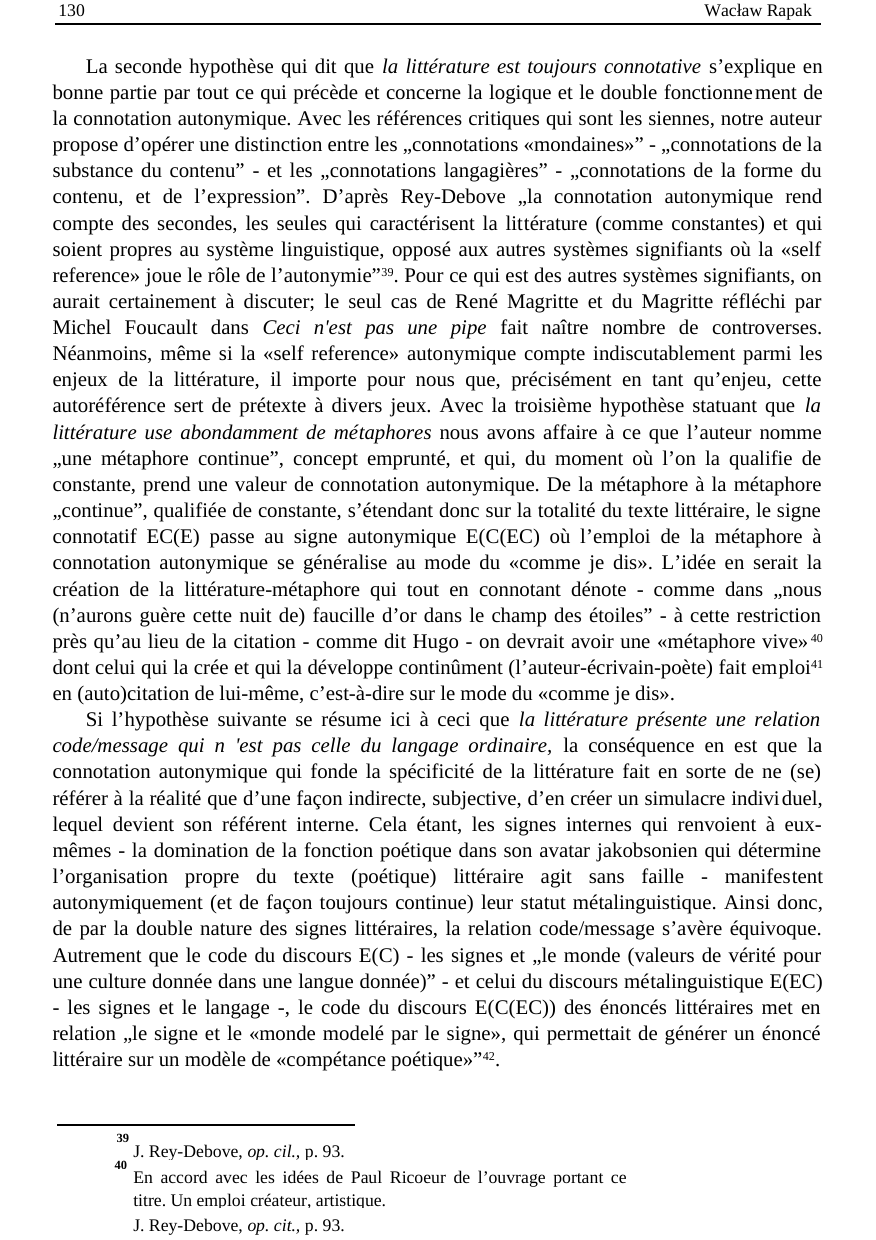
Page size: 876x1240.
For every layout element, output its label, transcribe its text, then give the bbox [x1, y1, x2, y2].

text En accord avec les idées de Paul Ricoeur de l’ouvrage portant ce titre. Un emploi créateur, artistique. [133, 1167, 628, 1208]
text J. Rey-Debove, op. cit., p. 93. [83, 1214, 628, 1235]
text Wacław Rapak [704, 0, 821, 20]
text 39 [83, 1131, 628, 1145]
text 130 [58, 0, 89, 20]
text 40 [83, 1159, 628, 1168]
text J. Rey-Debove, op. cil., p. 93. [83, 1145, 628, 1159]
text La seconde hypothèse qui dit que la littérature est toujours connotative s’explique en bonne partie par tout ce qui précède et concerne la logique et le double fonctionne­ment de la connotation autonymique. Avec les références critiques qui sont les siennes, notre auteur propose d’opérer une distinction entre les „connotations «mondaines»” - „connotations de la substance du contenu” - et les „connotations langagières” - „connotations de la forme du contenu, et de l’expression”. D’après Rey-Debove „la connotation autonymique rend compte des secondes, les seules qui caractérisent la lit­térature (comme constantes) et qui soient propres au système linguistique, opposé aux autres systèmes signifiants où la «self reference» joue le rôle de l’autonymie”39. Pour ce qui est des autres systèmes signifiants, on aurait certainement à discuter; le seul cas de René Magritte et du Magritte réfléchi par Michel Foucault dans Ceci n'est pas une pipe fait naître nombre de controverses. Néanmoins, même si la «self reference» auto­nymique compte indiscutablement parmi les enjeux de la littérature, il importe pour nous que, précisément en tant qu’enjeu, cette autoréférence sert de prétexte à divers jeux. Avec la troisième hypothèse statuant que la littérature use abondamment de mé­taphores nous avons affaire à ce que l’auteur nomme „une métaphore continue”, concept emprunté, et qui, du moment où l’on la qualifie de constante, prend une valeur de connotation autonymique. De la métaphore à la métaphore „continue”, qualifiée de constante, s’étendant donc sur la totalité du texte littéraire, le signe connotatif EC(E) passe au signe autonymique E(C(EC) où l’emploi de la métaphore à connotation auto­nymique se généralise au mode du «comme je dis». L’idée en serait la création de la littérature-métaphore qui tout en connotant dénote - comme dans „nous (n’aurons guère cette nuit de) faucille d’or dans le champ des étoiles” - à cette restriction près qu’au lieu de la citation - comme dit Hugo - on devrait avoir une «métaphore vive»40 dont celui qui la crée et qui la développe continûment (l’auteur-écrivain-poète) fait em­ploi41 en (auto)citation de lui-même, c’est-à-dire sur le mode du «comme je dis». [52, 53, 823, 705]
text Si l’hypothèse suivante se résume ici à ceci que la littérature présente une relation code/message qui n 'est pas celle du langage ordinaire, la conséquence en est que la connotation autonymique qui fonde la spécificité de la littérature fait en sorte de ne (se) référer à la réalité que d’une façon indirecte, subjective, d’en créer un simulacre indivi­duel, lequel devient son référent interne. Cela étant, les signes internes qui renvoient à eux-mêmes - la domination de la fonction poétique dans son avatar jakobsonien qui détermine l’organisation propre du texte (poétique) littéraire agit sans faille - manifes­tent autonymiquement (et de façon toujours continue) leur statut métalinguistique. Ain­si donc, de par la double nature des signes littéraires, la relation code/message s’avère équivoque. Autrement que le code du discours E(C) - les signes et „le monde (valeurs de vérité pour une culture donnée dans une langue donnée)” - et celui du discours mé­talinguistique E(EC) - les signes et le langage -, le code du discours E(C(EC)) des énoncés littéraires met en relation „le signe et le «monde modelé par le signe», qui permettait de générer un énoncé littéraire sur un modèle de «compétance poétique»”42. [52, 707, 823, 1071]
